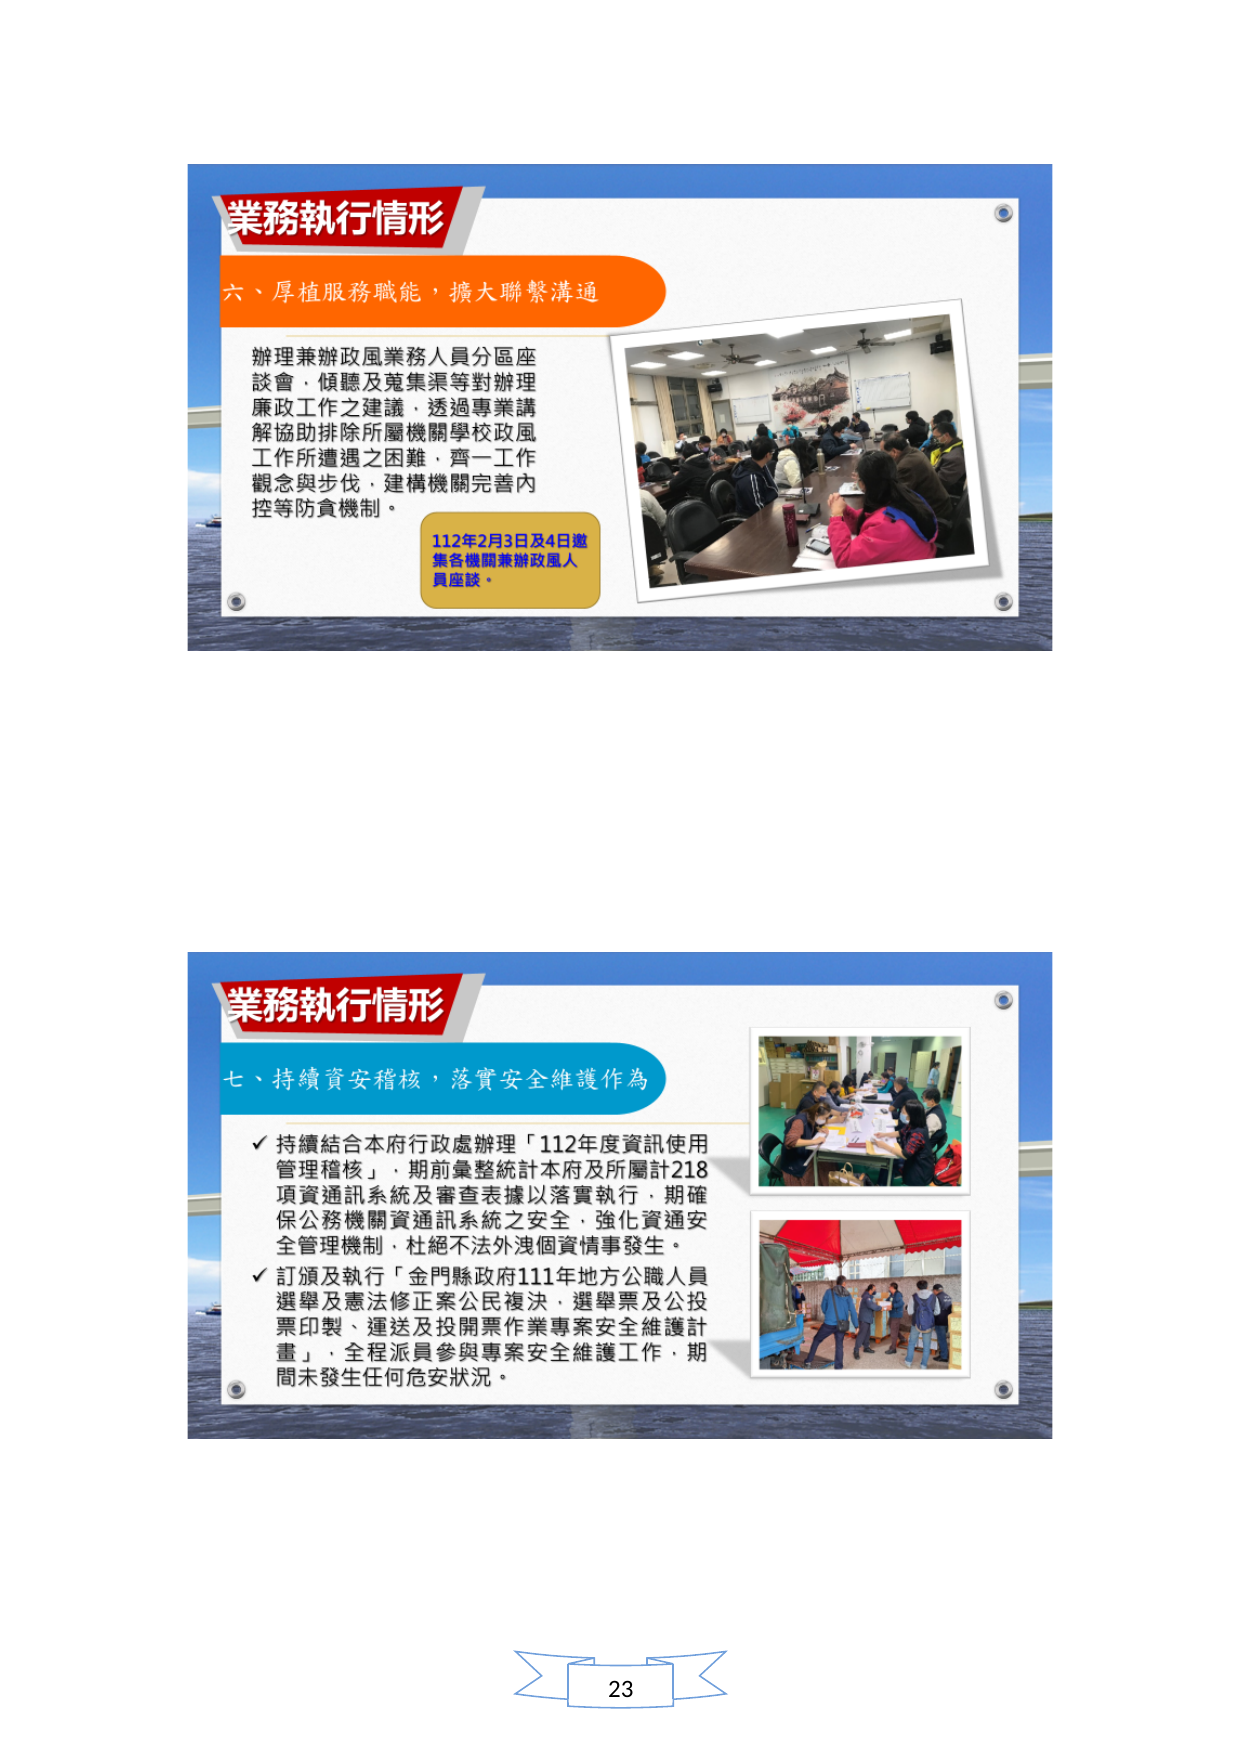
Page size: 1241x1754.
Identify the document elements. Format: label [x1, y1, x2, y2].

picture [187, 952, 1053, 1439]
picture [187, 164, 1053, 651]
